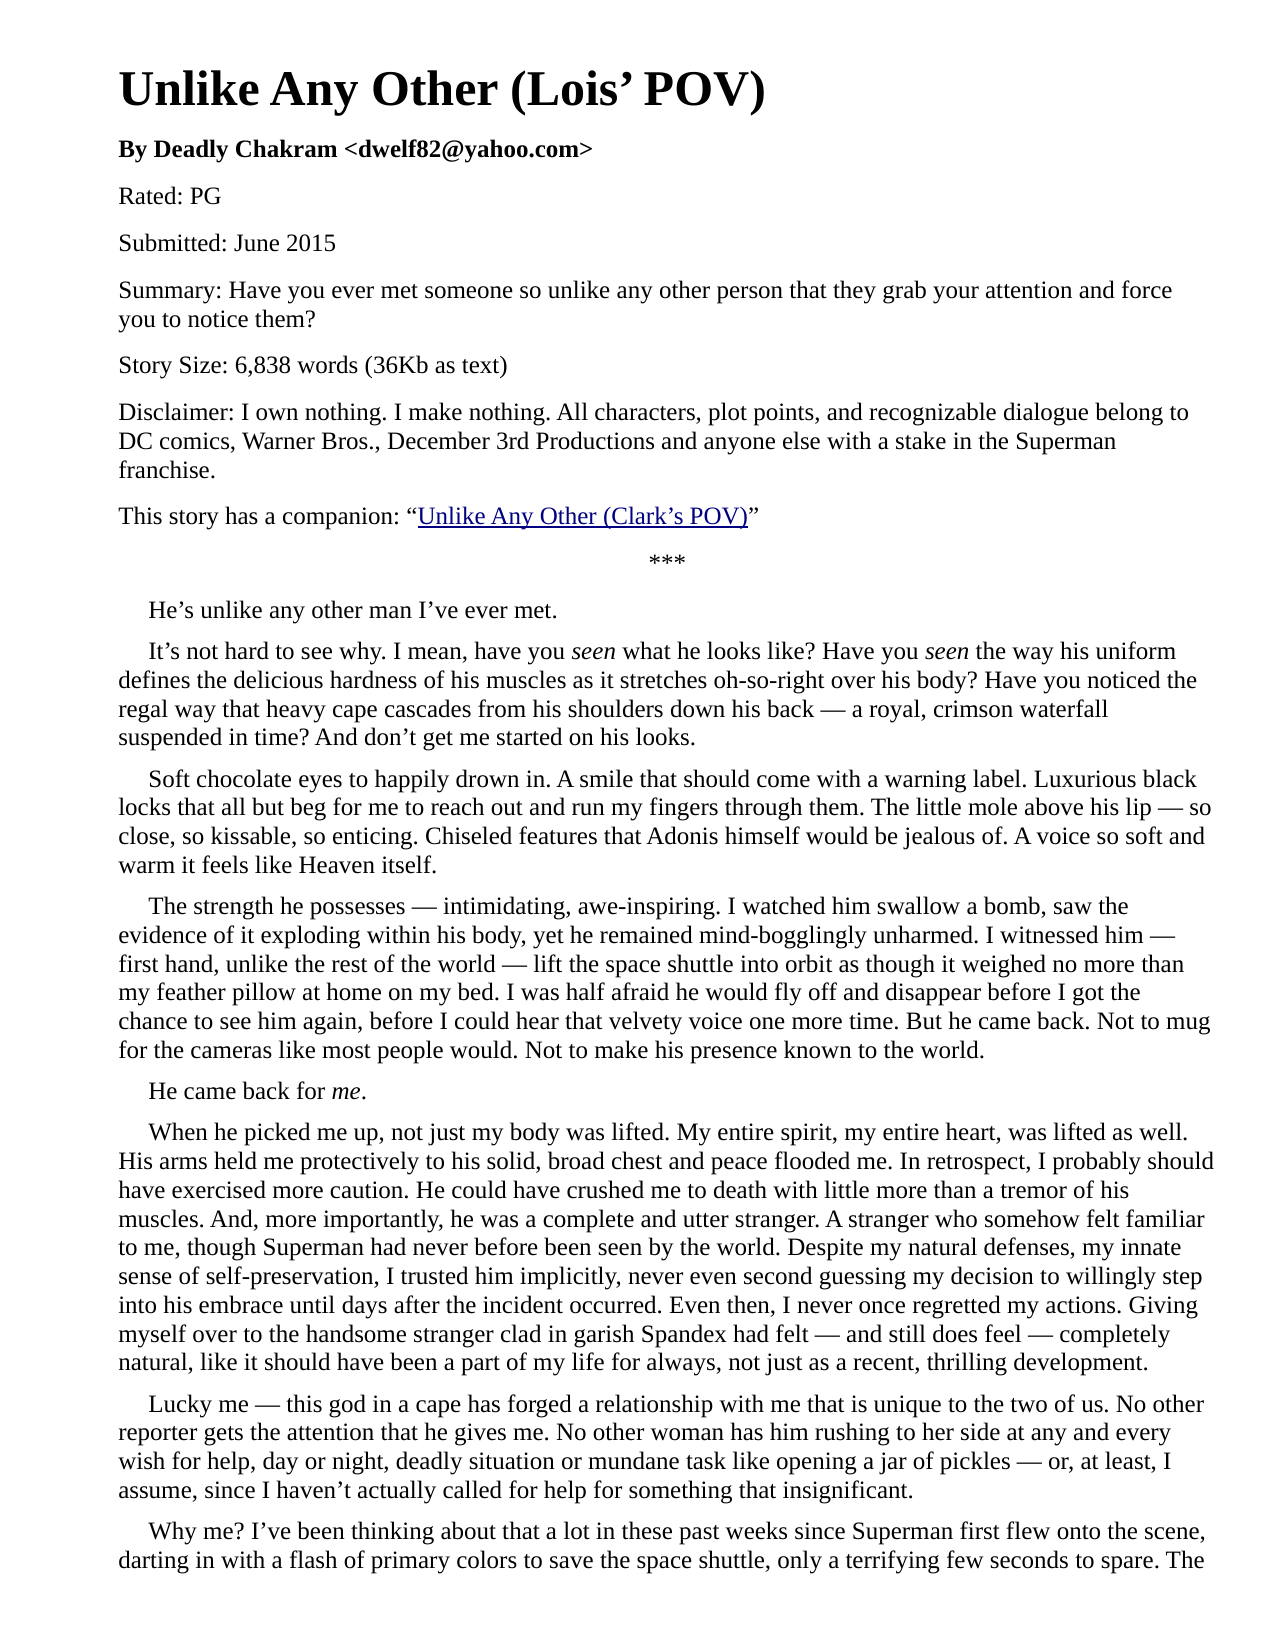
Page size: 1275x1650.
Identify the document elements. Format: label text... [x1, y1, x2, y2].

text The strength he possesses — intimidating, awe-inspiring. I watched him swallow a bomb, saw the evidence of it exploding within his body, yet he remained mind-bogglingly unharmed. I witnessed him — first hand, unlike the rest of the world — lift the space shuttle into orbit as though it weighed no more than my feather pillow at home on my bed. I was half afraid he would fly off and disappear before I got the chance to see him again, before I could hear that velvety voice one more time. But he came back. Not to mug for the cameras like most people would. Not to make his presence known to the world. [118, 891, 1216, 1064]
text Why me? I’ve been thinking about that a lot in these past weeks since Superman first flew onto the scene, darting in with a flash of primary colors to save the space shuttle, only a terrifying few seconds to spare. The [118, 1516, 1216, 1574]
text It’s not hard to see why. I mean, have you seen what he looks like? Have you seen the way his uniform defines the delicious hardness of his muscles as it stretches oh-so-right over his body? Have you noticed the regal way that heavy cape cascades from his shoulders down his back — a royal, crimson waterfall suspended in time? And don’t get me started on his looks. [118, 636, 1216, 751]
subtitle Unlike Any Other (Lois’ POV) [118, 59, 1216, 117]
text Rated: PG [118, 181, 1216, 210]
text Summary: Have you ever met someone so unlike any other person that they grab your attention and force you to notice them? [118, 275, 1216, 332]
text Story Size: 6,838 words (36Kb as text) [118, 350, 1216, 379]
text *** [118, 548, 1216, 577]
text By Deadly Chakram <dwelf82@yahoo.com> [118, 134, 1216, 163]
text When he picked me up, not just my body was lifted. My entire spirit, my entire heart, was lifted as well. His arms held me protectively to his solid, broad chest and peace flooded me. In retrospect, I probably should have exercised more caution. He could have crushed me to death with little more than a tremor of his muscles. And, more importantly, he was a complete and utter stranger. A stranger who somehow felt familiar to me, though Superman had never before been seen by the world. Despite my natural defenses, my innate sense of self-preservation, I trusted him implicitly, never even second guessing my decision to willingly step into his embrace until days after the incident occurred. Even then, I never once regretted my actions. Giving myself over to the handsome stranger clad in garish Spandex had felt — and still does feel — completely natural, like it should have been a part of my life for always, not just as a recent, thrilling development. [118, 1117, 1216, 1376]
text Submitted: June 2015 [118, 228, 1216, 257]
text Lucky me — this god in a cape has forged a relationship with me that is unique to the two of us. No other reporter gets the attention that he gives me. No other woman has him rushing to her side at any and every wish for help, day or night, deadly situation or mundane task like opening a jar of pickles — or, at least, I assume, since I haven’t actually called for help for something that insignificant. [118, 1389, 1216, 1504]
text This story has a companion: “Unlike Any Other (Clark’s POV)” [118, 501, 1216, 530]
text Disclaimer: I own nothing. I make nothing. All characters, plot points, and recognizable dialogue belong to DC comics, Warner Bros., December 3rd Productions and anyone else with a stake in the Superman franchise. [118, 397, 1216, 483]
text He’s unlike any other man I’ve ever met. [118, 595, 1216, 624]
text He came back for me. [118, 1076, 1216, 1105]
text Soft chocolate eyes to happily drown in. A smile that should come with a warning label. Luxurious black locks that all but beg for me to reach out and run my fingers through them. The little mole above his lip — so close, so kissable, so enticing. Chiseled features that Adonis himself would be jealous of. A voice so soft and warm it feels like Heaven itself. [118, 764, 1216, 879]
